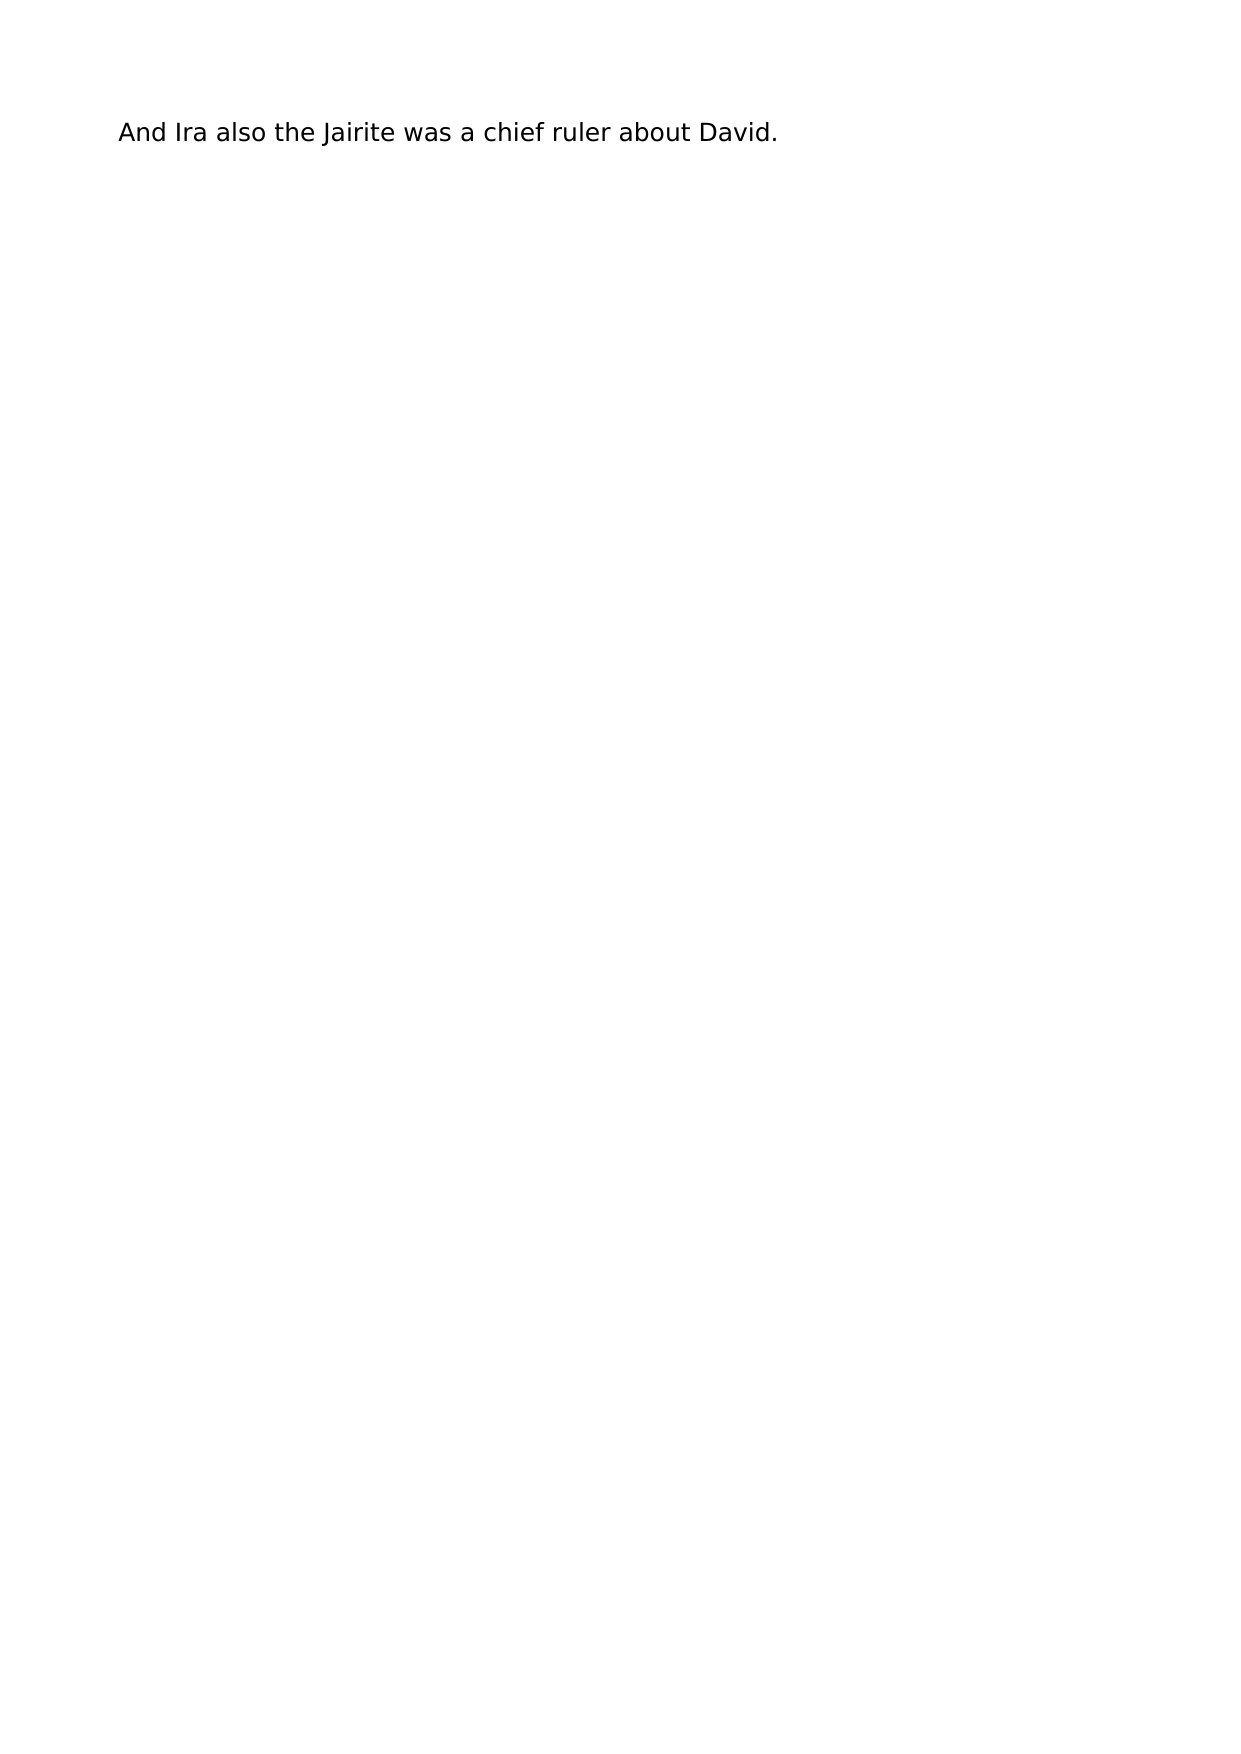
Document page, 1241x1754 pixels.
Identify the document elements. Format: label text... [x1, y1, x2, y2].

text And Ira also the Jairite was a chief ruler about David. [118, 118, 1122, 147]
